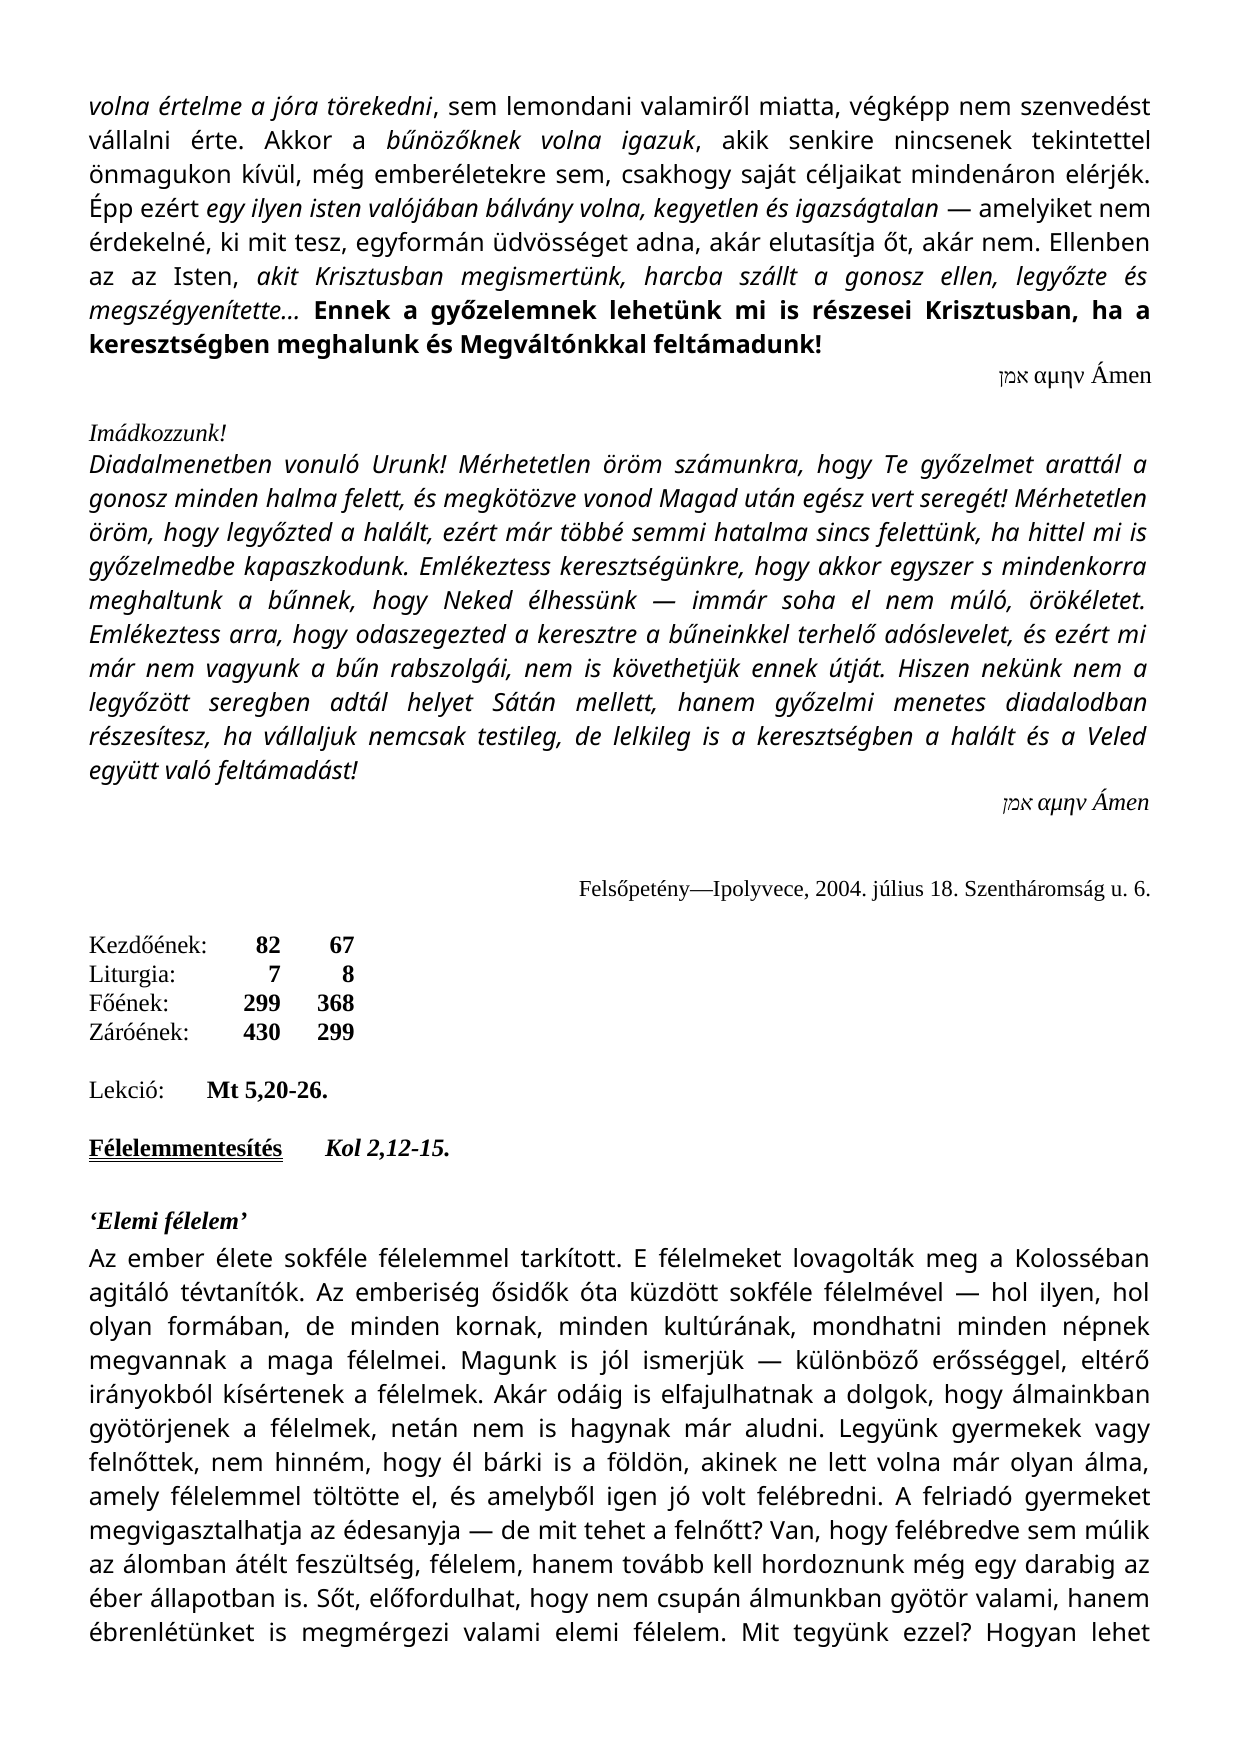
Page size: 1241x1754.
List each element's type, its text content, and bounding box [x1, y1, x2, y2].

text volna értelme a jóra törekedni, sem lemondani valamiről miatta, végképp nem szenvedést vállalni érte. Akkor a bűnözőknek volna igazuk, akik senkire nincsenek tekintettel önmagukon kívül, még emberéletekre sem, csakhogy saját céljaikat mindenáron elérjék. Épp ezért egy ilyen isten valójában bálvány volna, kegyetlen és igazságtalan ― amelyiket nem érdekelné, ki mit tesz, egyformán üdvösséget adna, akár elutasítja őt, akár nem. Ellenben az az Isten, akit Krisztusban megismertünk, harcba szállt a gonosz ellen, legyőzte és megszégyenítette… Ennek a győzelemnek lehetünk mi is részesei Krisztusban, ha a keresztségben meghalunk és Megváltónkkal feltámadunk! [88, 88, 1152, 360]
subtitle ‘Elemi félelem’ [88, 1206, 1152, 1235]
text Az ember élete sokféle félelemmel tarkított. E félelmeket lovagolták meg a Kolosséban agitáló tévtanítók. Az emberiség ősidők óta küzdött sokféle félelmével — hol ilyen, hol olyan formában, de minden kornak, minden kultúrának, mondhatni minden népnek megvannak a maga félelmei. Magunk is jól ismerjük — különböző erősséggel, eltérő irányokból kísértenek a félelmek. Akár odáig is elfajulhatnak a dolgok, hogy álmainkban gyötörjenek a félelmek, netán nem is hagynak már aludni. Legyünk gyermekek vagy felnőttek, nem hinném, hogy él bárki is a földön, akinek ne lett volna már olyan álma, amely félelemmel töltötte el, és amelyből igen jó volt felébredni. A felriadó gyermeket megvigasztalhatja az édesanyja — de mit tehet a felnőtt? Van, hogy felébredve sem múlik az álomban átélt feszültség, félelem, hanem tovább kell hordoznunk még egy darabig az éber állapotban is. Sőt, előfordulhat, hogy nem csupán álmunkban gyötör valami, hanem ébrenlétünket is megmérgezi valami elemi félelem. Mit tegyünk ezzel? Hogyan lehet [88, 1241, 1152, 1648]
text Imádkozzunk! [88, 418, 1152, 447]
text Főének: 299 368 [88, 988, 1152, 1017]
text Felsőpetény―Ipolyvece, 2004. július 18. Szentháromság u. 6. [88, 874, 1152, 901]
text Félelemmentesítés Kol 2,12-15. [88, 1133, 1152, 1162]
text Diadalmenetben vonuló Urunk! Mérhetetlen öröm számunkra, hogy Te győzelmet arattál a gonosz minden halma felett, és megkötözve vonod Magad után egész vert seregét! Mérhetetlen öröm, hogy legyőzted a halált, ezért már többé semmi hatalma sincs felettünk, ha hittel mi is győzelmedbe kapaszkodunk. Emlékeztess keresztségünkre, hogy akkor egyszer s mindenkorra meghaltunk a bűnnek, hogy Neked élhessünk — immár soha el nem múló, örökéletet. Emlékeztess arra, hogy odaszegezted a keresztre a bűneinkkel terhelő adóslevelet, és ezért mi már nem vagyunk a bűn rabszolgái, nem is követhetjük ennek útját. Hiszen nekünk nem a legyőzött seregben adtál helyet Sátán mellett, hanem győzelmi menetes diadalodban részesítesz, ha vállaljuk nemcsak testileg, de lelkileg is a keresztségben a halált és a Veled együtt való feltámadást! [88, 447, 1152, 787]
text אמן αμην Ámen [88, 787, 1152, 816]
text Lekció: Mt 5,20-26. [88, 1075, 1152, 1104]
text Záróének: 430 299 [88, 1017, 1152, 1046]
text Liturgia: 7 8 [88, 959, 1152, 988]
text אמן αμην Ámen [88, 360, 1152, 389]
text Kezdőének: 82 67 [88, 931, 1152, 959]
